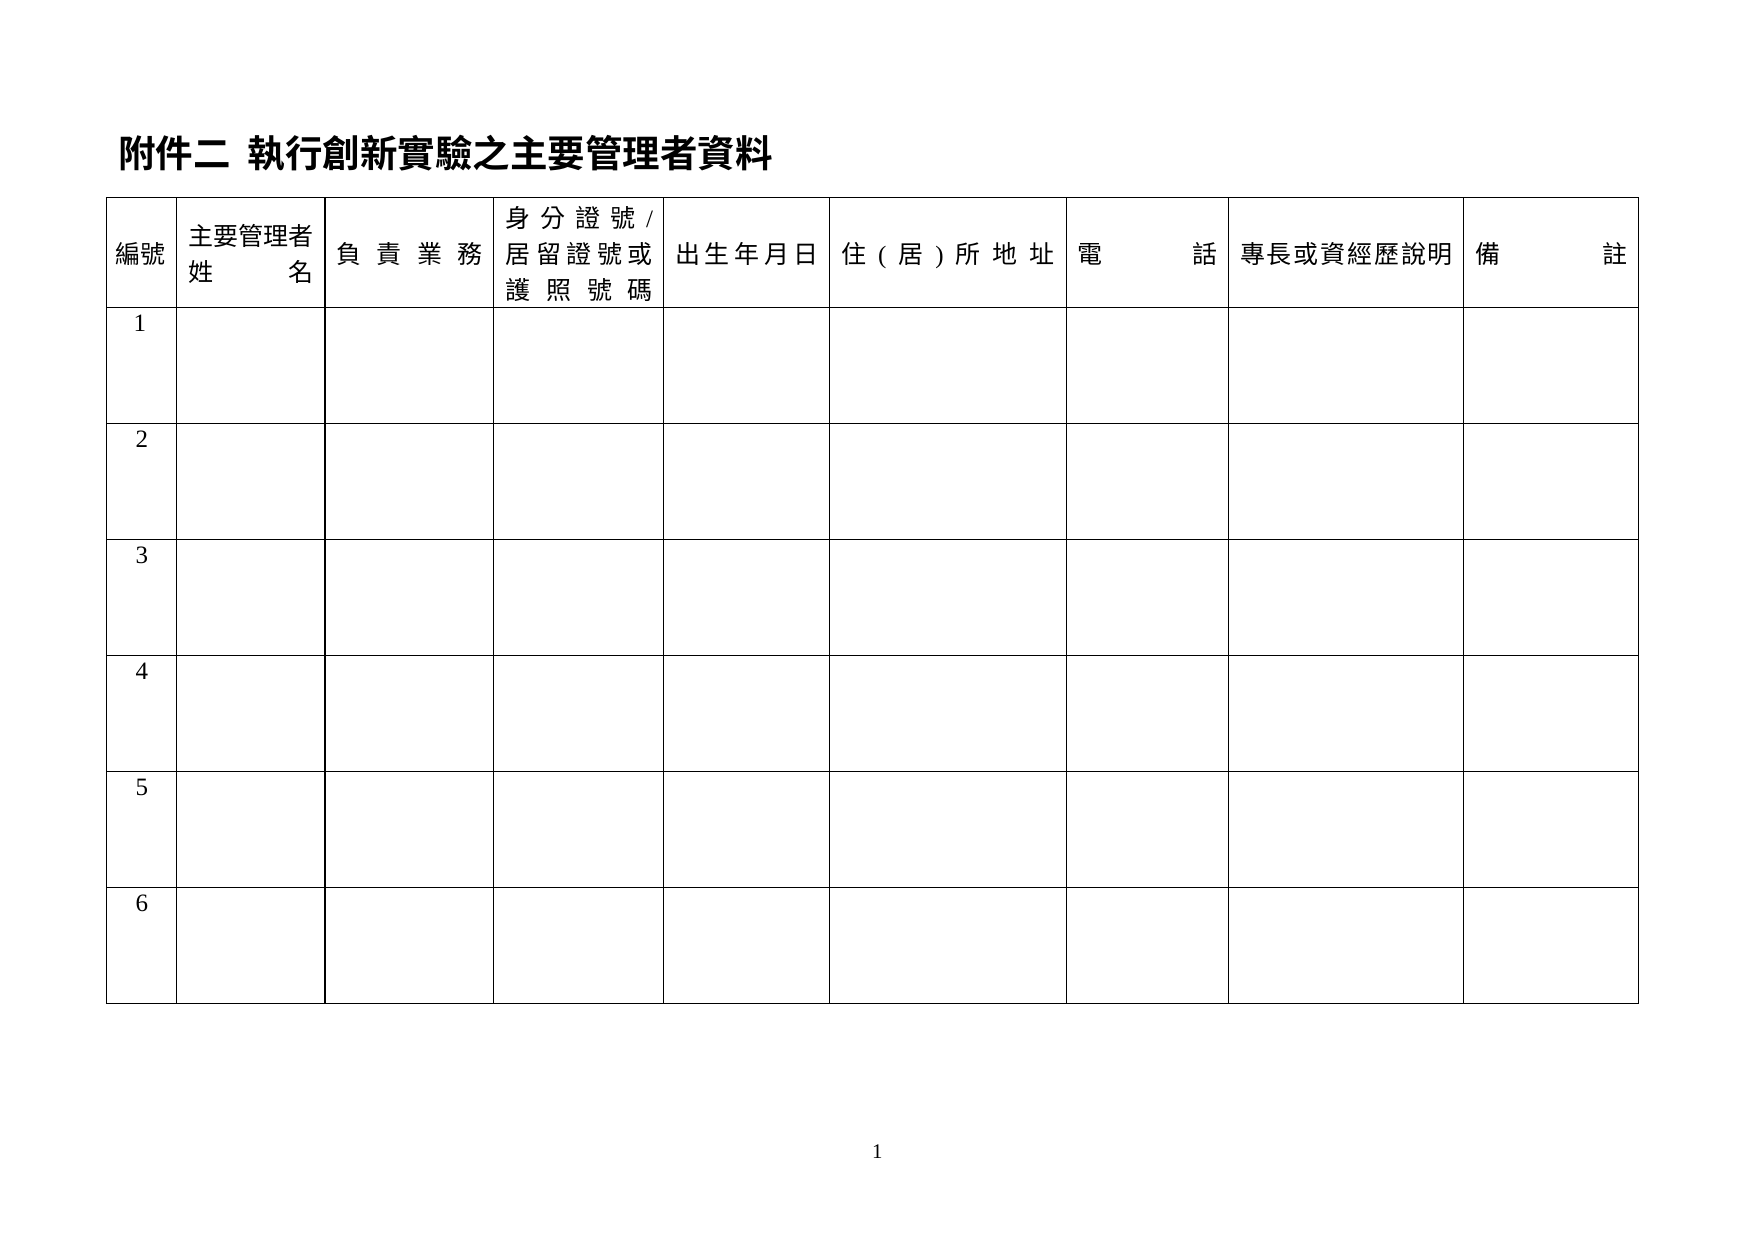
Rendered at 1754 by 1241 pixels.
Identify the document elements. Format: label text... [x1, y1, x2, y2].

table_cell [1464, 888, 1638, 1003]
table_header 身分證號/ 居留證號或護照號碼 [494, 198, 663, 307]
table_cell [494, 772, 663, 887]
table_cell [177, 656, 324, 771]
table_cell [664, 656, 829, 771]
table_cell [326, 424, 493, 539]
table_cell [1229, 772, 1463, 887]
table_cell 1 [107, 308, 176, 423]
table_cell 2 [107, 424, 176, 539]
table_cell [830, 888, 1066, 1003]
table_header 住(居)所地址 [830, 198, 1066, 307]
table_cell [830, 772, 1066, 887]
table_cell [664, 424, 829, 539]
table_cell [326, 888, 493, 1003]
table_cell 5 [107, 772, 176, 887]
table_cell [494, 424, 663, 539]
table_header 負責業務 [326, 198, 493, 307]
table_cell [830, 424, 1066, 539]
table_cell [326, 540, 493, 655]
table_cell [177, 424, 324, 539]
table_cell [326, 656, 493, 771]
text 附件二 執行創新實驗之主要管理者資料 [118, 124, 1636, 178]
table_cell 6 [107, 888, 176, 1003]
table_cell [177, 540, 324, 655]
table_cell 3 [107, 540, 176, 655]
table_cell [830, 308, 1066, 423]
table_cell [1229, 540, 1463, 655]
table_header 主要管理者 姓名 [177, 198, 324, 307]
table_header 電話 [1067, 198, 1228, 307]
table_cell [1229, 888, 1463, 1003]
table_cell [326, 308, 493, 423]
table_cell [1464, 424, 1638, 539]
table_cell [1464, 308, 1638, 423]
table_cell [1067, 308, 1228, 423]
table_cell [177, 772, 324, 887]
table_cell [830, 540, 1066, 655]
table_cell [494, 308, 663, 423]
table_cell 4 [107, 656, 176, 771]
table_cell [1229, 308, 1463, 423]
table_cell [1464, 772, 1638, 887]
table_cell [1229, 424, 1463, 539]
table_header 備註 [1464, 198, 1638, 307]
table_cell [326, 772, 493, 887]
table_cell [1067, 540, 1228, 655]
table_cell [1067, 772, 1228, 887]
table_cell [664, 772, 829, 887]
table_header 專長或資經歷說明 [1229, 198, 1463, 307]
table_cell [664, 540, 829, 655]
table_cell [664, 308, 829, 423]
table_cell [830, 656, 1066, 771]
table_cell [494, 888, 663, 1003]
table_cell [1464, 540, 1638, 655]
table_cell [664, 888, 829, 1003]
table_cell [494, 656, 663, 771]
table_cell [177, 888, 324, 1003]
table_header 編號 [107, 198, 176, 307]
table_cell [1067, 888, 1228, 1003]
table_cell [494, 540, 663, 655]
table_cell [1067, 424, 1228, 539]
table_cell [177, 308, 324, 423]
table_cell [1067, 656, 1228, 771]
table_cell [1229, 656, 1463, 771]
table_header 出生年月日 [664, 198, 829, 307]
table_cell [1464, 656, 1638, 771]
